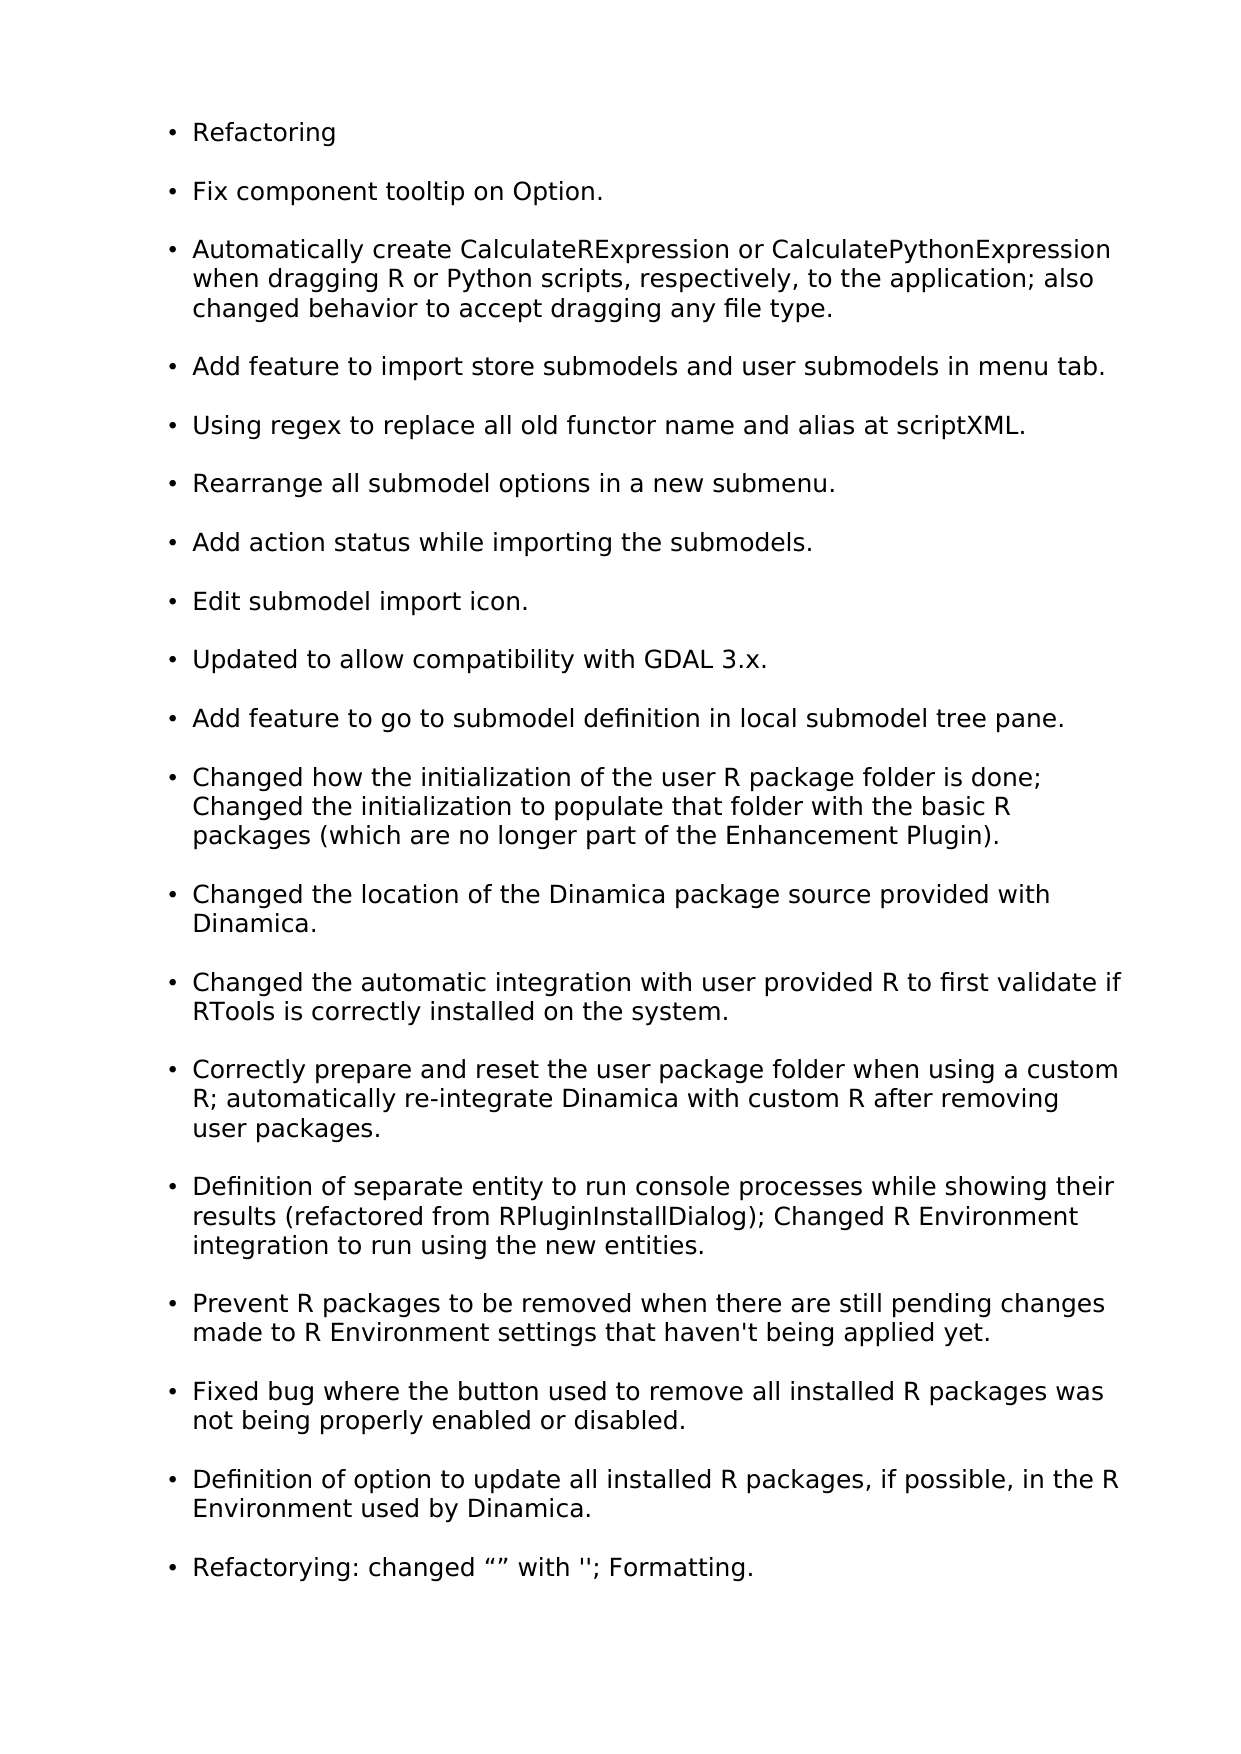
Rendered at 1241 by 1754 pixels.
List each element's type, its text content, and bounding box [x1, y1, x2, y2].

list Automatically create CalculateRExpression or CalculatePythonExpression when dragging R or Python scripts, respectively, to the application; also changed behavior to accept dragging any file type. [177, 235, 1122, 323]
list Using regex to replace all old functor name and alias at scriptXML. [177, 411, 1122, 440]
list Refactoring [177, 118, 1122, 147]
list Definition of option to update all installed R packages, if possible, in the R Environment used by Dinamica. [177, 1465, 1122, 1523]
list Fixed bug where the button used to remove all installed R packages was not being properly enabled or disabled. [177, 1377, 1122, 1436]
list Definition of separate entity to run console processes while showing their results (refactored from RPluginInstallDialog); Changed R Environment integration to run using the new entities. [177, 1172, 1122, 1260]
list Rearrange all submodel options in a new submenu. [177, 470, 1122, 499]
list Changed how the initialization of the user R package folder is done; Changed the initialization to populate that folder with the basic R packages (which are no longer part of the Enhancement Plugin). [177, 763, 1122, 850]
list Changed the location of the Dinamica package source provided with Dinamica. [177, 880, 1122, 938]
list Prevent R packages to be removed when there are still pending changes made to R Environment settings that haven't being applied yet. [177, 1289, 1122, 1348]
list Correctly prepare and reset the user package folder when using a custom R; automatically re-integrate Dinamica with custom R after removing user packages. [177, 1056, 1122, 1143]
list Refactorying: changed “” with ''; Formatting. [177, 1553, 1122, 1582]
list Fix component tooltip on Option. [177, 177, 1122, 206]
list Add feature to go to submodel definition in local submodel tree pane. [177, 704, 1122, 733]
list Add action status while importing the submodels. [177, 528, 1122, 557]
list Updated to allow compatibility with GDAL 3.x. [177, 646, 1122, 675]
list Edit submodel import icon. [177, 587, 1122, 616]
list Changed the automatic integration with user provided R to first validate if RTools is correctly installed on the system. [177, 968, 1122, 1026]
list Add feature to import store submodels and user submodels in menu tab. [177, 352, 1122, 382]
